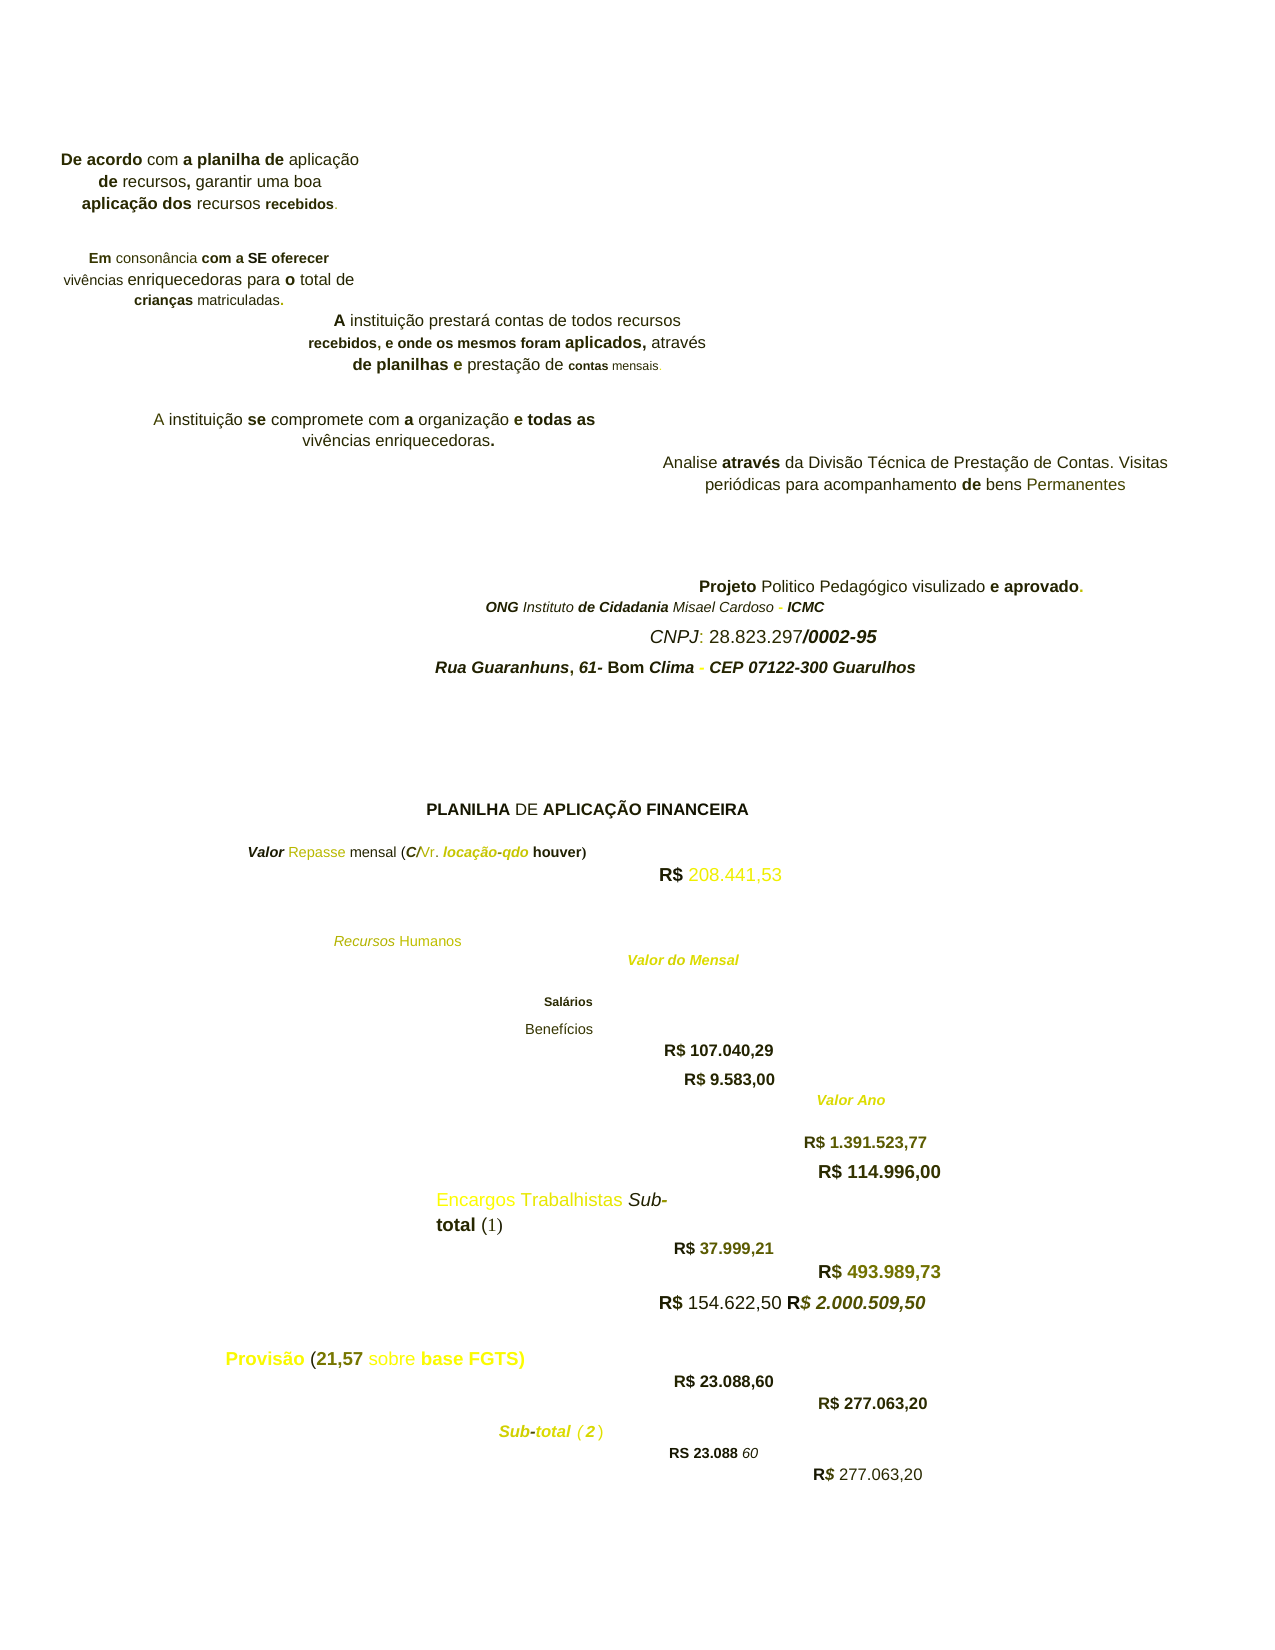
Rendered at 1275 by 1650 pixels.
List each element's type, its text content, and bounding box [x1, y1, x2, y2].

text Valor Repasse mensal (C/Vr. locação-qdo houver) [247, 844, 653, 861]
text Em consonância com a SE oferecer vivências enriquecedoras para o total de crianças matriculadas. [62, 250, 355, 308]
text R$ 23.088,60 [673, 1372, 848, 1391]
text Analise através da Divisão Técnica de Prestação de Contas. Visitas periódicas para acompanhamento de bens Permanentes [650, 453, 1180, 494]
text Valor Ano [816, 1092, 970, 1108]
text A instituição se compromete com a organização e todas as vivências enriquecedoras. [153, 409, 632, 450]
text R$ 493.989,73 [818, 1261, 1003, 1282]
text R$ 154.622,50 R$ 2.000.509,50 [658, 1292, 1001, 1313]
text R$ 208.441,53 [659, 863, 847, 885]
text Encargos Trabalhistas Sub-total (1) [436, 1189, 676, 1236]
text De acordo com a planilha de aplicação de recursos, garantir uma boa aplicação dos recursos recebidos. [61, 150, 359, 213]
text Recursos Humanos [333, 932, 569, 949]
text PLANILHA DE APLICAÇÃO FINANCEIRA [426, 800, 804, 819]
text Provisão (21,57 sobre base FGTS) [225, 1347, 562, 1369]
text R$ 1.391.523,77 [803, 1133, 1003, 1152]
text R$ 107.040,29 [664, 1040, 848, 1059]
text R$ 277.063,20 [818, 1394, 1003, 1413]
text R$ 277.063,20 [813, 1464, 1000, 1483]
text Sub-total (2) [498, 1421, 672, 1442]
text Rua Guaranhuns, 61- Bom Clima - CEP 07122-300 Guarulhos [435, 658, 1002, 677]
text R$ 37.999,21 [673, 1239, 847, 1258]
text R$ 114.996,00 [818, 1161, 1003, 1182]
text RS 23.088 60 [669, 1445, 845, 1462]
text Salários [544, 994, 677, 1008]
text Benefícios [525, 1021, 677, 1038]
text A instituição prestará contas de todos recursos recebidos, e onde os mesmos foram aplicados, através de planilhas e prestação de contas mensais. [302, 310, 712, 373]
text Valor do Mensal [627, 951, 834, 968]
text CNPJ: 28.823.297/0002-95 [649, 626, 935, 647]
text R$ 9.583,00 [684, 1070, 848, 1089]
text ONG Instituto de Cidadania Misael Cardoso - ICMC [485, 599, 970, 615]
text Projeto Politico Pedagógico visulizado e aprovado. [699, 577, 1130, 596]
